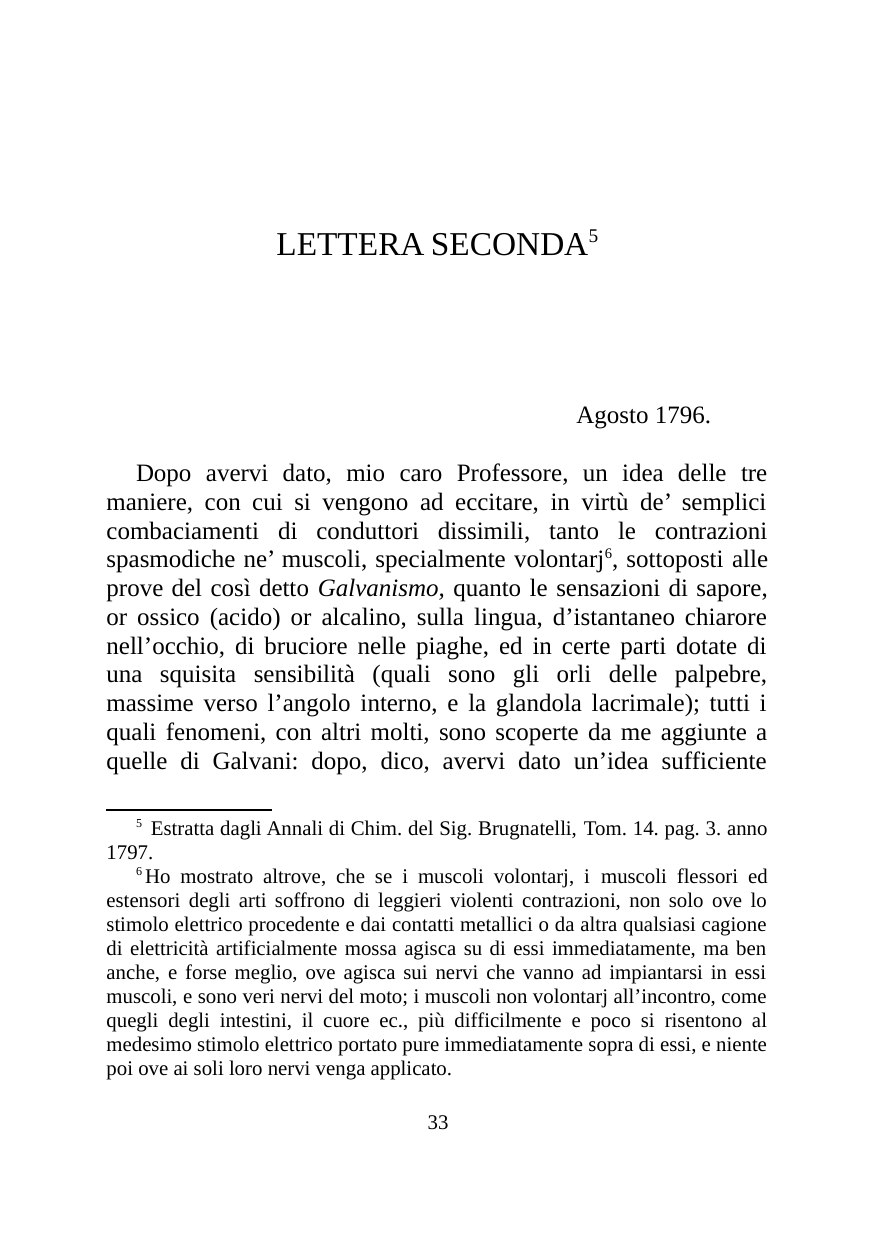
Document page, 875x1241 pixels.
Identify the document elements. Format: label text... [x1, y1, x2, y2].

text Ho mostrato altrove, che se i muscoli volontarj, i muscoli flessori ed estensori degli arti soffrono di leggieri violenti contrazioni, non solo ove lo stimolo elettrico procedente e dai contatti metallici o da altra qualsiasi cagione di elettricità artificialmente mossa agisca su di essi immediatamente, ma ben anche, e forse meglio, ove agisca sui nervi che vanno ad impiantarsi in essi muscoli, e sono veri nervi del moto; i muscoli non volontarj all’incontro, come quegli degli intestini, il cuore ec., più difficilmente e poco si risentono al medesimo stimolo elettrico portato pure immediatamente sopra di essi, e niente poi ove ai soli loro nervi venga applicato. [106, 864, 768, 1080]
text Agosto 1796. [106, 400, 711, 429]
text Estratta dagli Annali di Chim. del Sig. Brugnatelli, Tom. 14. pag. 3. anno 1797. [106, 816, 768, 864]
text Dopo avervi dato, mio caro Professore, un idea delle tre maniere, con cui si vengono ad eccitare, in virtù de’ semplici combaciamenti di conduttori dissimili, tanto le contrazioni spasmodiche ne’ muscoli, specialmente volontarj, sottoposti alle prove del così detto Galvanismo, quanto le sensazioni di sapore, or ossico (acido) or alcalino, sulla lingua, d’istantaneo chiarore nell’occhio, di bruciore nelle piaghe, ed in certe parti dotate di una squisita sensibilità (quali sono gli orli delle palpebre, massime verso l’angolo interno, e la glandola lacrimale); tutti i quali fenomeni, con altri molti, sono scoperte da me aggiunte a quelle di Galvani: dopo, dico, avervi dato un’idea sufficiente [106, 458, 768, 774]
title LETTERA SECONDA [106, 224, 768, 263]
